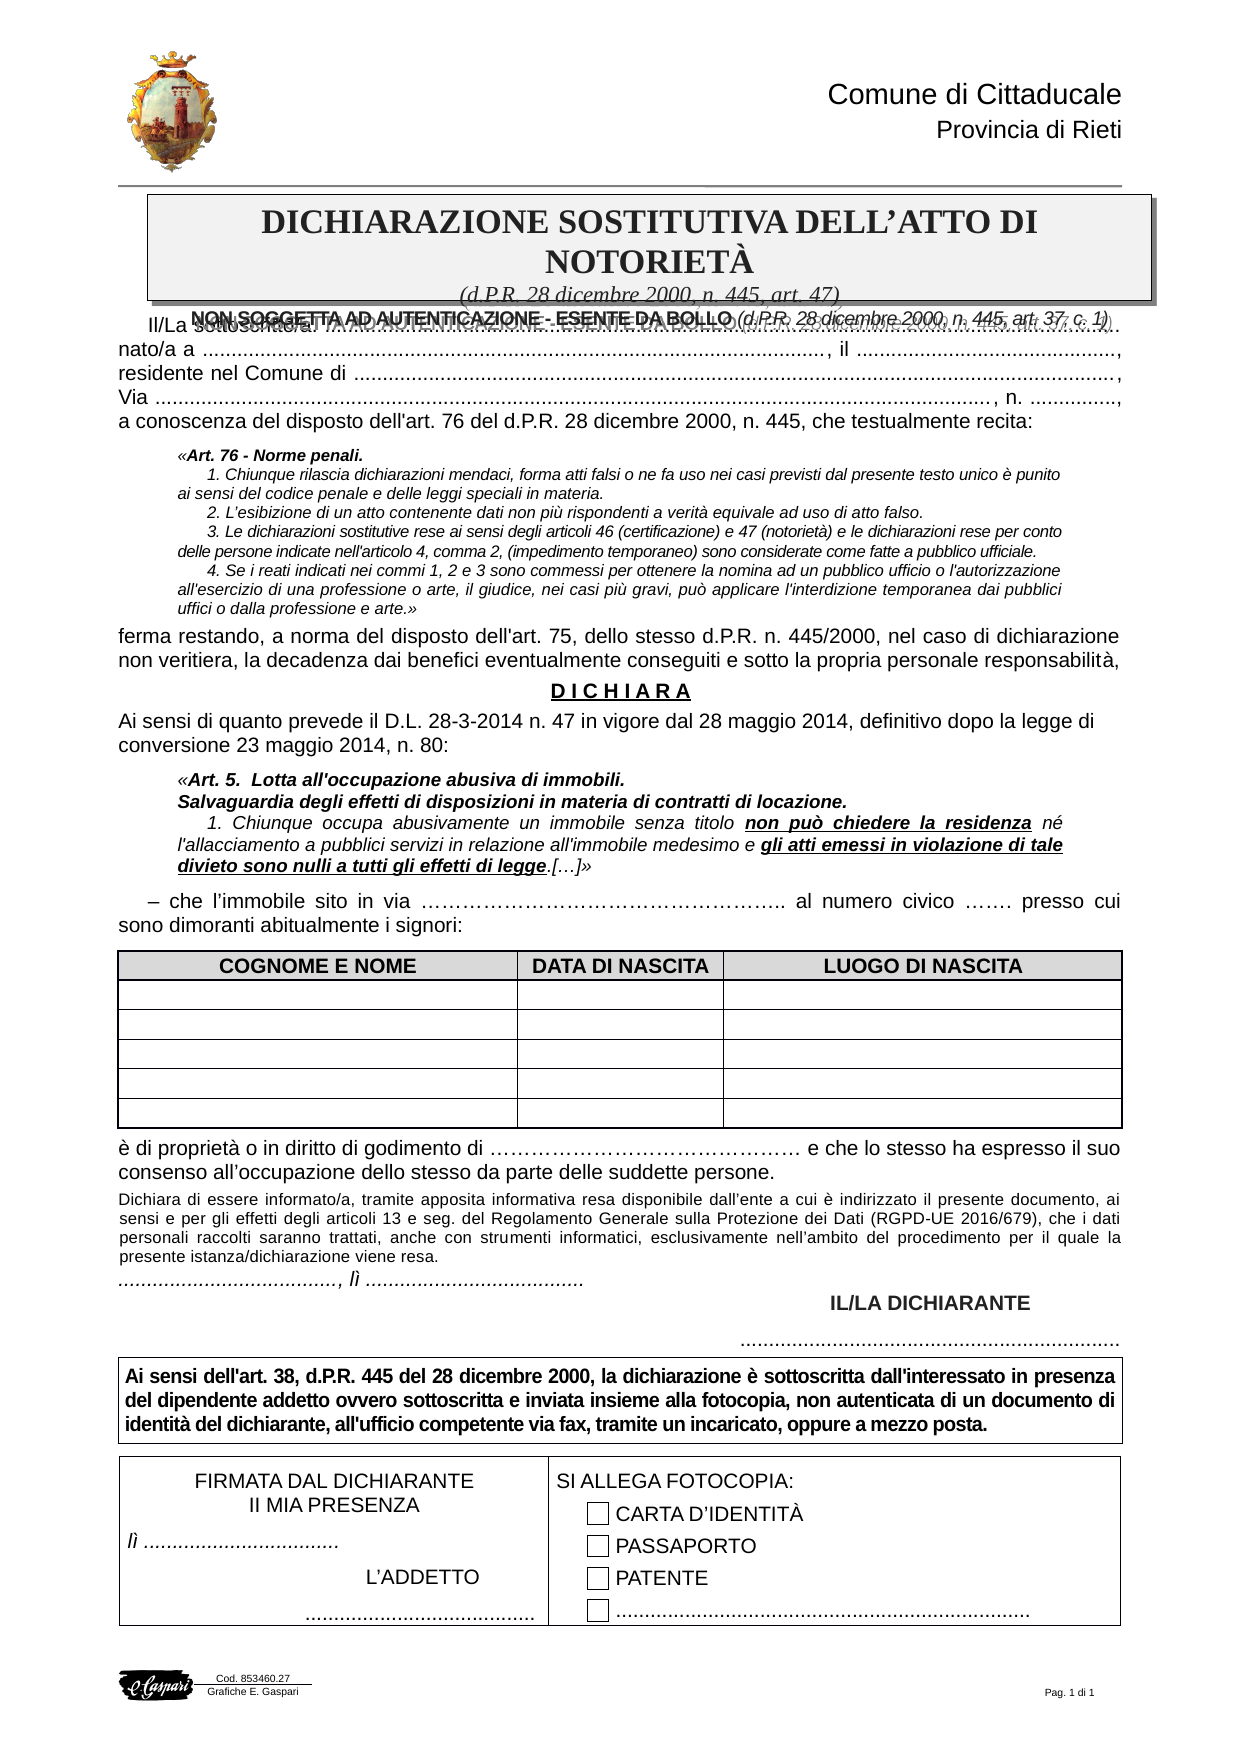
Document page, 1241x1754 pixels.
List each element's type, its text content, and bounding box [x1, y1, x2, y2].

picture [118, 1669, 194, 1701]
table_header COGNOME E NOME [119, 952, 517, 979]
table_cell [518, 1069, 723, 1098]
table_header LUOGO DI NASCITA [724, 952, 1121, 979]
table_cell [518, 981, 723, 1009]
text 4. Se i reati indicati nei commi 1, 2 e 3 sono commessi per ottenere la nomina ad un pubblico ufficio o l'autorizzazione all'esercizio di una professione o arte, il giudice, nei casi più gravi, può applicare l'interdizione temporanea dai pubblici uffici o dalla professione e arte.» [177, 561, 1063, 618]
text – che l’immobile sito in via …………………………………………….. al numero civico ……. presso cui sono dimoranti abitualmente i signori: [118, 889, 1122, 937]
table_header FIRMATA DAL DICHIARANTE II MIA PRESENZA lì .................................. L’ADDETTO ........................................ [120, 1457, 548, 1625]
text è di proprietà o in diritto di godimento di ……………………………………… e che lo stesso ha espresso il suo consenso all’occupazione dello stesso da parte delle suddette persone. [118, 1136, 1122, 1183]
text ferma restando, a norma del disposto dell'art. 75, dello stesso d.P.R. n. 445/2000, nel caso di dichiarazione non veritiera, la decadenza dai benefici eventualmente conseguiti e sotto la propria personale responsabilità, [118, 624, 1122, 672]
table_cell [724, 1010, 1121, 1038]
table_cell [119, 981, 517, 1009]
text Ai sensi di quanto prevede il D.L. 28-3-2014 n. 47 in vigore dal 28 maggio 2014, definitivo dopo la legge di conversione 23 maggio 2014, n. 80: [118, 709, 1122, 757]
text 2. L’esibizione di un atto contenente dati non più rispondenti a verità equivale ad uso di atto falso. [177, 503, 1063, 522]
table_cell [119, 1010, 517, 1038]
table_cell [724, 981, 1121, 1009]
text Il/La sottoscritto/a. .......................................................................................................................................... nato/a a ............................................................................................................, il ............................................., residente nel Comune di ...................................................................................................................................., Via ................................................................................................................................................., n. ..............., a conoscenza del disposto dell'art. 76 del d.P.R. 28 dicembre 2000, n. 445, che testualmente recita: [118, 313, 1122, 433]
text Salvaguardia degli effetti di disposizioni in materia di contratti di locazione. [177, 791, 1063, 812]
table_header Ai sensi dell'art. 38, d.P.R. 445 del 28 dicembre 2000, la dichiarazione è sottoscritta dall'interessato in presenza del dipendente addetto ovvero sottoscritta e inviata insieme alla fotocopia, non autenticata di un documento di identità del dichiarante, all'ufficio competente via fax, tramite un incaricato, oppure a mezzo posta. [119, 1358, 1122, 1442]
table_cell [518, 1010, 723, 1038]
text .................................................................. [738, 1327, 1122, 1351]
table_cell [119, 1099, 517, 1127]
table_cell [119, 1040, 517, 1068]
table_cell [724, 1069, 1121, 1098]
text Provincia di Rieti [224, 115, 1122, 144]
text «Art. 76 - Norme penali. [177, 446, 1063, 465]
text IL/LA DICHIARANTE [738, 1290, 1122, 1314]
text Dichiara di essere informato/a, tramite apposita informativa resa disponibile dall’ente a cui è indirizzato il presente documento, ai sensi e per gli effetti degli articoli 13 e seg. del Regolamento Generale sulla Protezione dei Dati (RGPD-UE 2016/679), che i dati personali raccolti saranno trattati, anche con strumenti informatici, esclusivamente nell’ambito del procedimento per il quale la presente istanza/dichiarazione viene resa. [118, 1190, 1122, 1266]
text Comune di Cittaducale [224, 77, 1122, 110]
table_header SI ALLEGA FOTOCOPIA: CARTA D’IDENTITÀ PASSAPORTO PATENTE ........................................................................ [549, 1457, 1120, 1625]
text D I C H I A R A [119, 678, 1122, 702]
table_cell [518, 1099, 723, 1127]
text ......................................, lì ...................................... [118, 1266, 1122, 1290]
picture [122, 46, 224, 178]
text «Art. 5. Lotta all'occupazione abusiva di immobili. [177, 769, 1063, 791]
table_header DATA DI NASCITA [518, 952, 723, 979]
list 1. Chiunque occupa abusivamente un immobile senza titolo non può chiedere la residenza né l'allacciamento a pubblici servizi in relazione all'immobile medesimo e gli atti emessi in violazione di tale divieto sono nulli a tutti gli effetti di legge.[…]» [177, 812, 1063, 877]
table_cell [724, 1040, 1121, 1068]
text 3. Le dichiarazioni sostitutive rese ai sensi degli articoli 46 (certificazione) e 47 (notorietà) e le dichiarazioni rese per conto delle persone indicate nell'articolo 4, comma 2, (impedimento temporaneo) sono considerate come fatte a pubblico ufficiale. [177, 522, 1063, 561]
table_cell [724, 1099, 1121, 1127]
table_cell [518, 1040, 723, 1068]
table_cell [119, 1069, 517, 1098]
text 1. Chiunque rilascia dichiarazioni mendaci, forma atti falsi o ne fa uso nei casi previsti dal presente testo unico è punito ai sensi del codice penale e delle leggi speciali in materia. [177, 465, 1063, 503]
